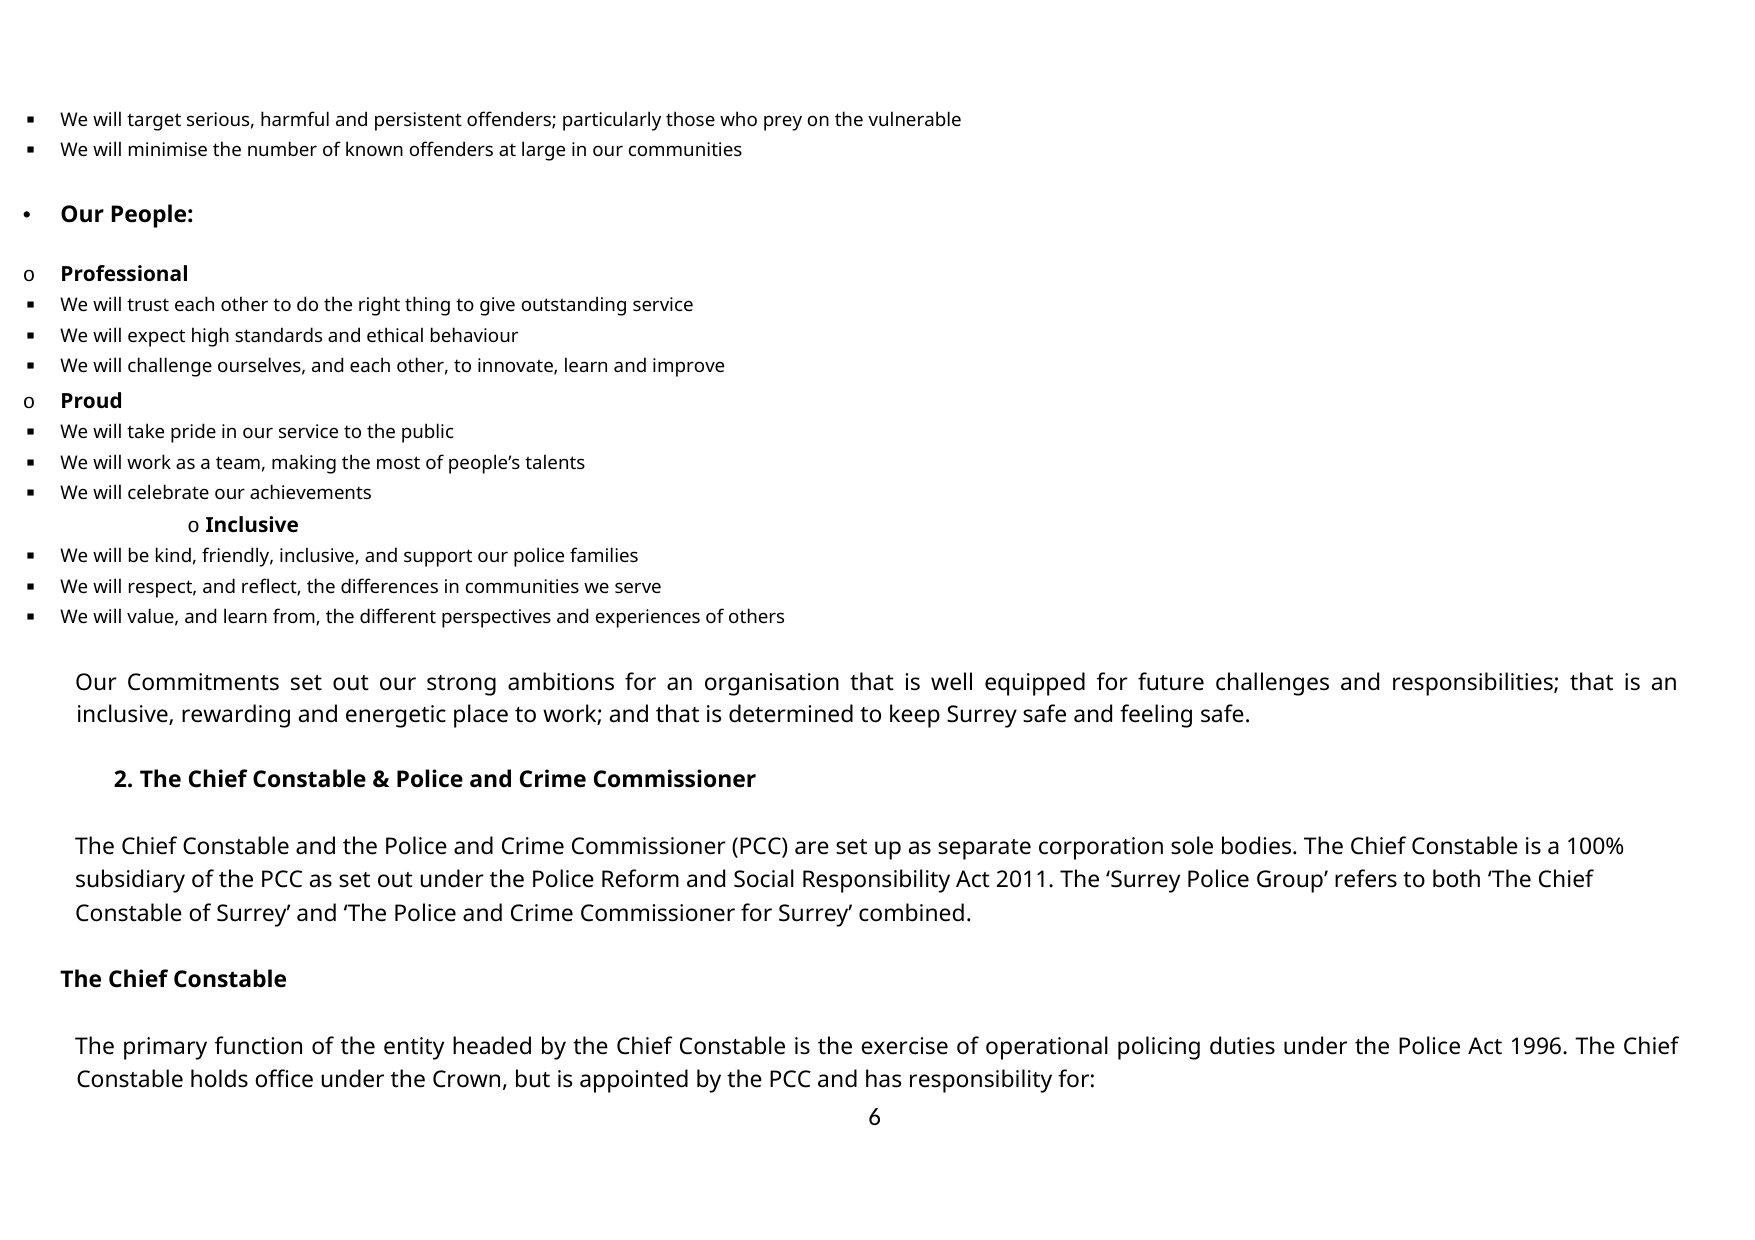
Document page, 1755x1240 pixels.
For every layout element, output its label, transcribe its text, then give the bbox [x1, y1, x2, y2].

list We will celebrate our achievements [23, 480, 1457, 505]
text Our Commitments set out our strong ambitions for an organisation that is well equipped for future challenges and responsibilities; that is an inclusive, rewarding and energetic place to work; and that is determined to keep Surrey safe and feeling safe. [75, 666, 1680, 729]
list We will work as a team, making the most of people’s talents [23, 449, 1457, 475]
list We will target serious, harmful and persistent offenders; particularly those who prey on the vulnerable [23, 106, 1457, 132]
text The primary function of the entity headed by the Chief Constable is the exercise of operational policing duties under the Police Act 1996. The Chief Constable holds office under the Crown, but is appointed by the PCC and has responsibility for: [75, 1030, 1680, 1094]
list We will respect, and reflect, the differences in communities we serve [23, 573, 1457, 599]
list We will challenge ourselves, and each other, to innovate, learn and improve [23, 353, 1457, 378]
list We will trust each other to do the right thing to give outstanding service [23, 292, 1457, 317]
list We will value, and learn from, the different perspectives and experiences of others [23, 604, 1457, 629]
list We will minimise the number of known offenders at large in our communities [23, 137, 1457, 162]
list We will take pride in our service to the public [23, 419, 1457, 444]
subtitle The Chief Constable [60, 963, 1382, 994]
list Professional [23, 259, 1680, 288]
list We will be kind, friendly, inclusive, and support our police families [23, 543, 1457, 568]
list We will expect high standards and ethical behaviour [23, 322, 1457, 348]
list Our People: [23, 198, 1382, 229]
text o Inclusive [187, 510, 1680, 539]
text The Chief Constable and the Police and Crime Commissioner (PCC) are set up as separate corporation sole bodies. The Chief Constable is a 100% subsidiary of the PCC as set out under the Police Reform and Social Responsibility Act 2011. The ‘Surrey Police Group’ refers to both ‘The Chief Constable of Surrey’ and ‘The Police and Crime Commissioner for Surrey’ combined. [75, 830, 1680, 928]
subtitle 2. The Chief Constable & Police and Crime Commissioner [113, 763, 1382, 794]
list Proud [23, 386, 1680, 415]
